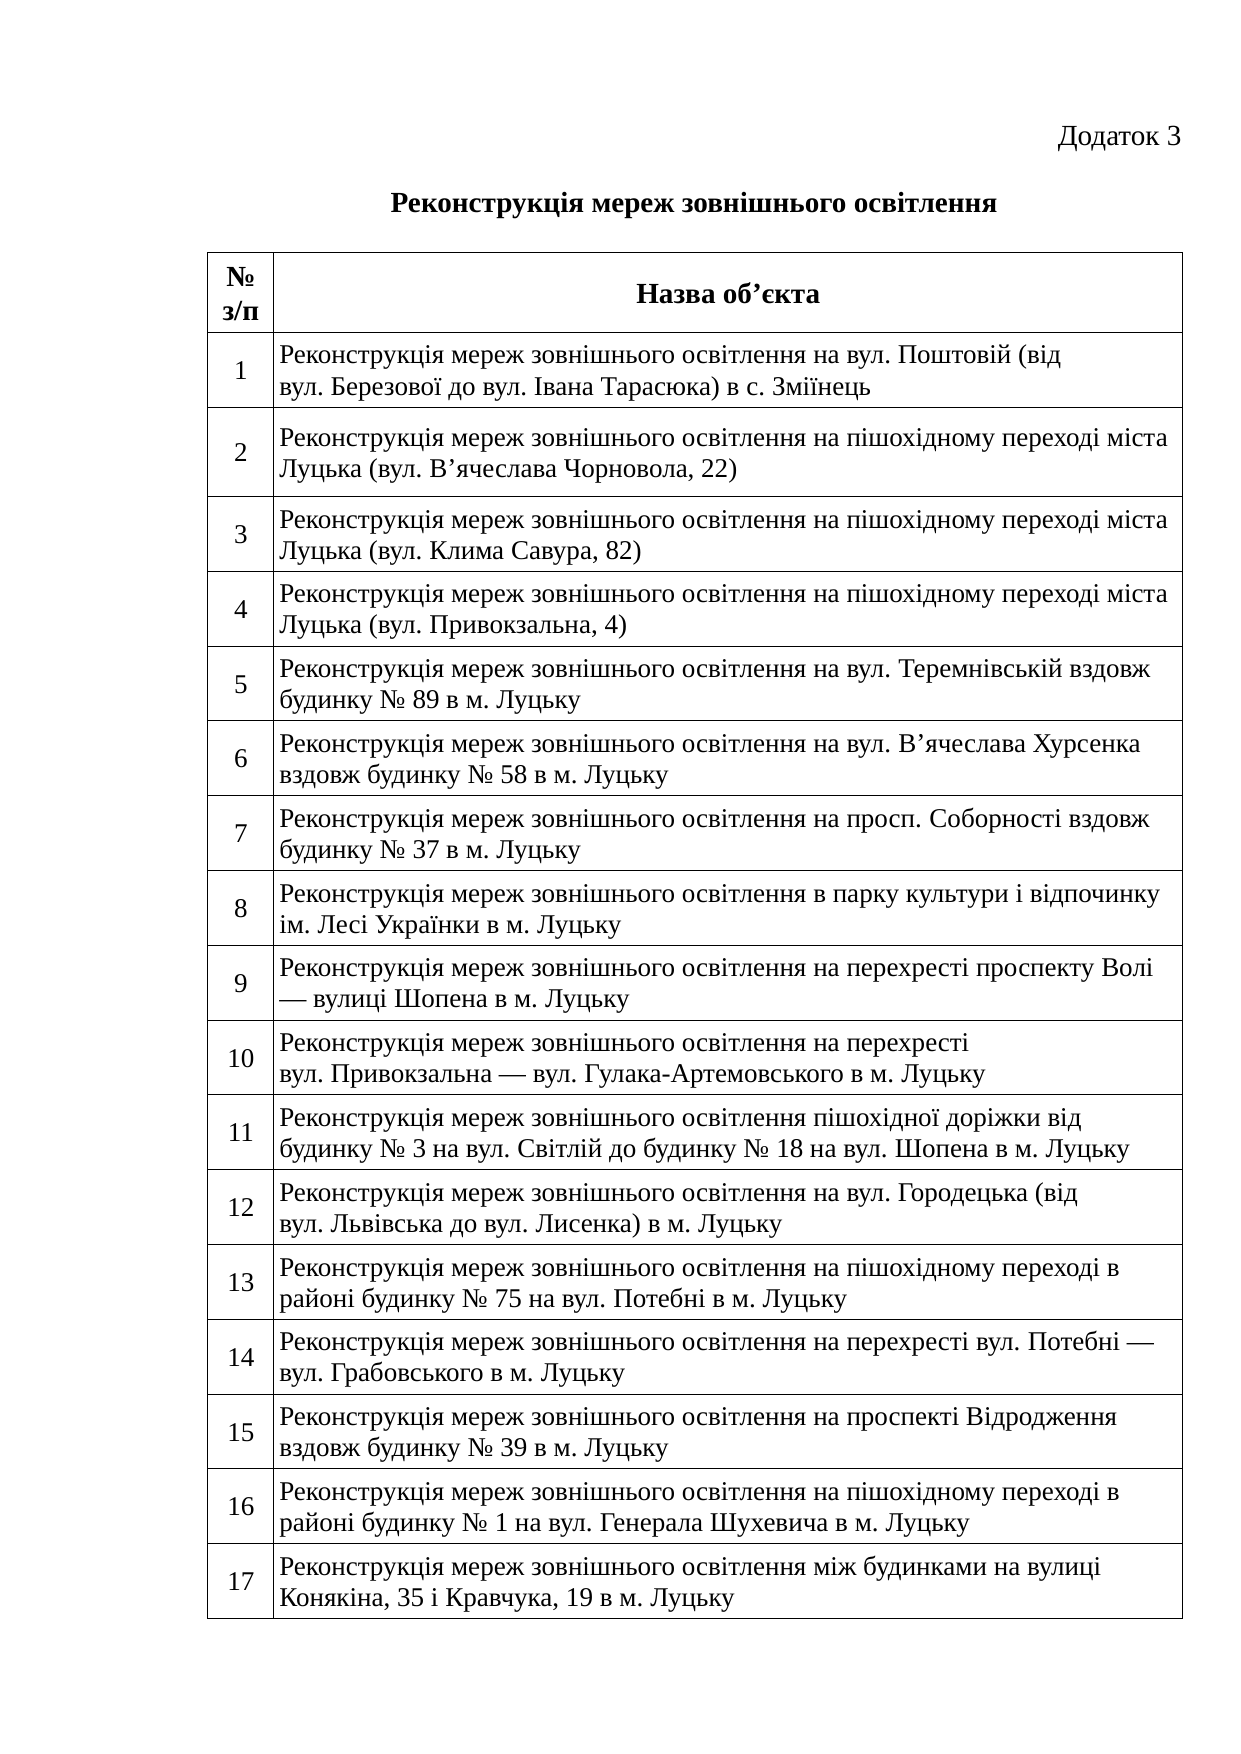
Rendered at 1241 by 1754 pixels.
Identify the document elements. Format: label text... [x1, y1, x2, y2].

table_cell 10 [208, 1021, 273, 1094]
table_cell 14 [208, 1320, 273, 1393]
text Реконструкція мереж зовнішнього освітлення [207, 185, 1181, 219]
table_cell Реконструкція мереж зовнішнього освітлення на вул. В’ячеслава Хурсенка вздовж будинку № 58 в м. Луцьку [274, 721, 1182, 795]
table_header Назва об’єкта [274, 253, 1182, 332]
table_cell Реконструкція мереж зовнішнього освітлення на пішохідному переході міста Луцька (вул. Клима Савура, 82) [274, 497, 1182, 571]
table_cell Реконструкція мереж зовнішнього освітлення пішохідної доріжки від будинку № 3 на вул. Світлій до будинку № 18 на вул. Шопена в м. Луцьку [274, 1095, 1182, 1169]
table_cell 17 [208, 1544, 273, 1618]
table_cell Реконструкція мереж зовнішнього освітлення на вул. Поштовій (від вул. Березової до вул. Івана Тарасюка) в с. Зміїнець [274, 333, 1182, 407]
table_cell 6 [208, 721, 273, 795]
table_cell Реконструкція мереж зовнішнього освітлення на пішохідному переході в районі будинку № 75 на вул. Потебні в м. Луцьку [274, 1245, 1182, 1319]
table_cell 7 [208, 796, 273, 870]
table_cell Реконструкція мереж зовнішнього освітлення в парку культури і відпочинку ім. Лесі Українки в м. Луцьку [274, 871, 1182, 945]
table_cell Реконструкція мереж зовнішнього освітлення на перехресті вул. Привокзальна — вул. Гулака-Артемовського в м. Луцьку [274, 1021, 1182, 1094]
table_cell 5 [208, 647, 273, 720]
table_cell Реконструкція мереж зовнішнього освітлення на пішохідному переході в районі будинку № 1 на вул. Генерала Шухевича в м. Луцьку [274, 1469, 1182, 1543]
table_cell Реконструкція мереж зовнішнього освітлення на вул. Городецька (від вул. Львівська до вул. Лисенка) в м. Луцьку [274, 1170, 1182, 1244]
table_cell 1 [208, 333, 273, 407]
table_cell Реконструкція мереж зовнішнього освітлення на пішохідному переході міста Луцька (вул. Привокзальна, 4) [274, 572, 1182, 646]
table_cell Реконструкція мереж зовнішнього освітлення на вул. Теремнівській вздовж будинку № 89 в м. Луцьку [274, 647, 1182, 720]
table_cell 15 [208, 1395, 273, 1468]
table_cell 2 [208, 408, 273, 496]
table_cell Реконструкція мереж зовнішнього освітлення між будинками на вулиці Конякіна, 35 і Кравчука, 19 в м. Луцьку [274, 1544, 1182, 1618]
table_cell 3 [208, 497, 273, 571]
table_cell 13 [208, 1245, 273, 1319]
table_cell Реконструкція мереж зовнішнього освітлення на перехресті вул. Потебні — вул. Грабовського в м. Луцьку [274, 1320, 1182, 1393]
table_cell 16 [208, 1469, 273, 1543]
table_cell 8 [208, 871, 273, 945]
text Додаток 3 [207, 118, 1181, 152]
table_cell Реконструкція мереж зовнішнього освітлення на пішохідному переході міста Луцька (вул. В’ячеслава Чорновола, 22) [274, 408, 1182, 496]
table_cell 9 [208, 946, 273, 1019]
table_cell 11 [208, 1095, 273, 1169]
table_cell Реконструкція мереж зовнішнього освітлення на проспекті Відродження вздовж будинку № 39 в м. Луцьку [274, 1395, 1182, 1468]
table_cell 12 [208, 1170, 273, 1244]
table_cell Реконструкція мереж зовнішнього освітлення на просп. Соборності вздовж будинку № 37 в м. Луцьку [274, 796, 1182, 870]
table_header № з/п [208, 253, 273, 332]
table_cell Реконструкція мереж зовнішнього освітлення на перехресті проспекту Волі — вулиці Шопена в м. Луцьку [274, 946, 1182, 1019]
table_cell 4 [208, 572, 273, 646]
